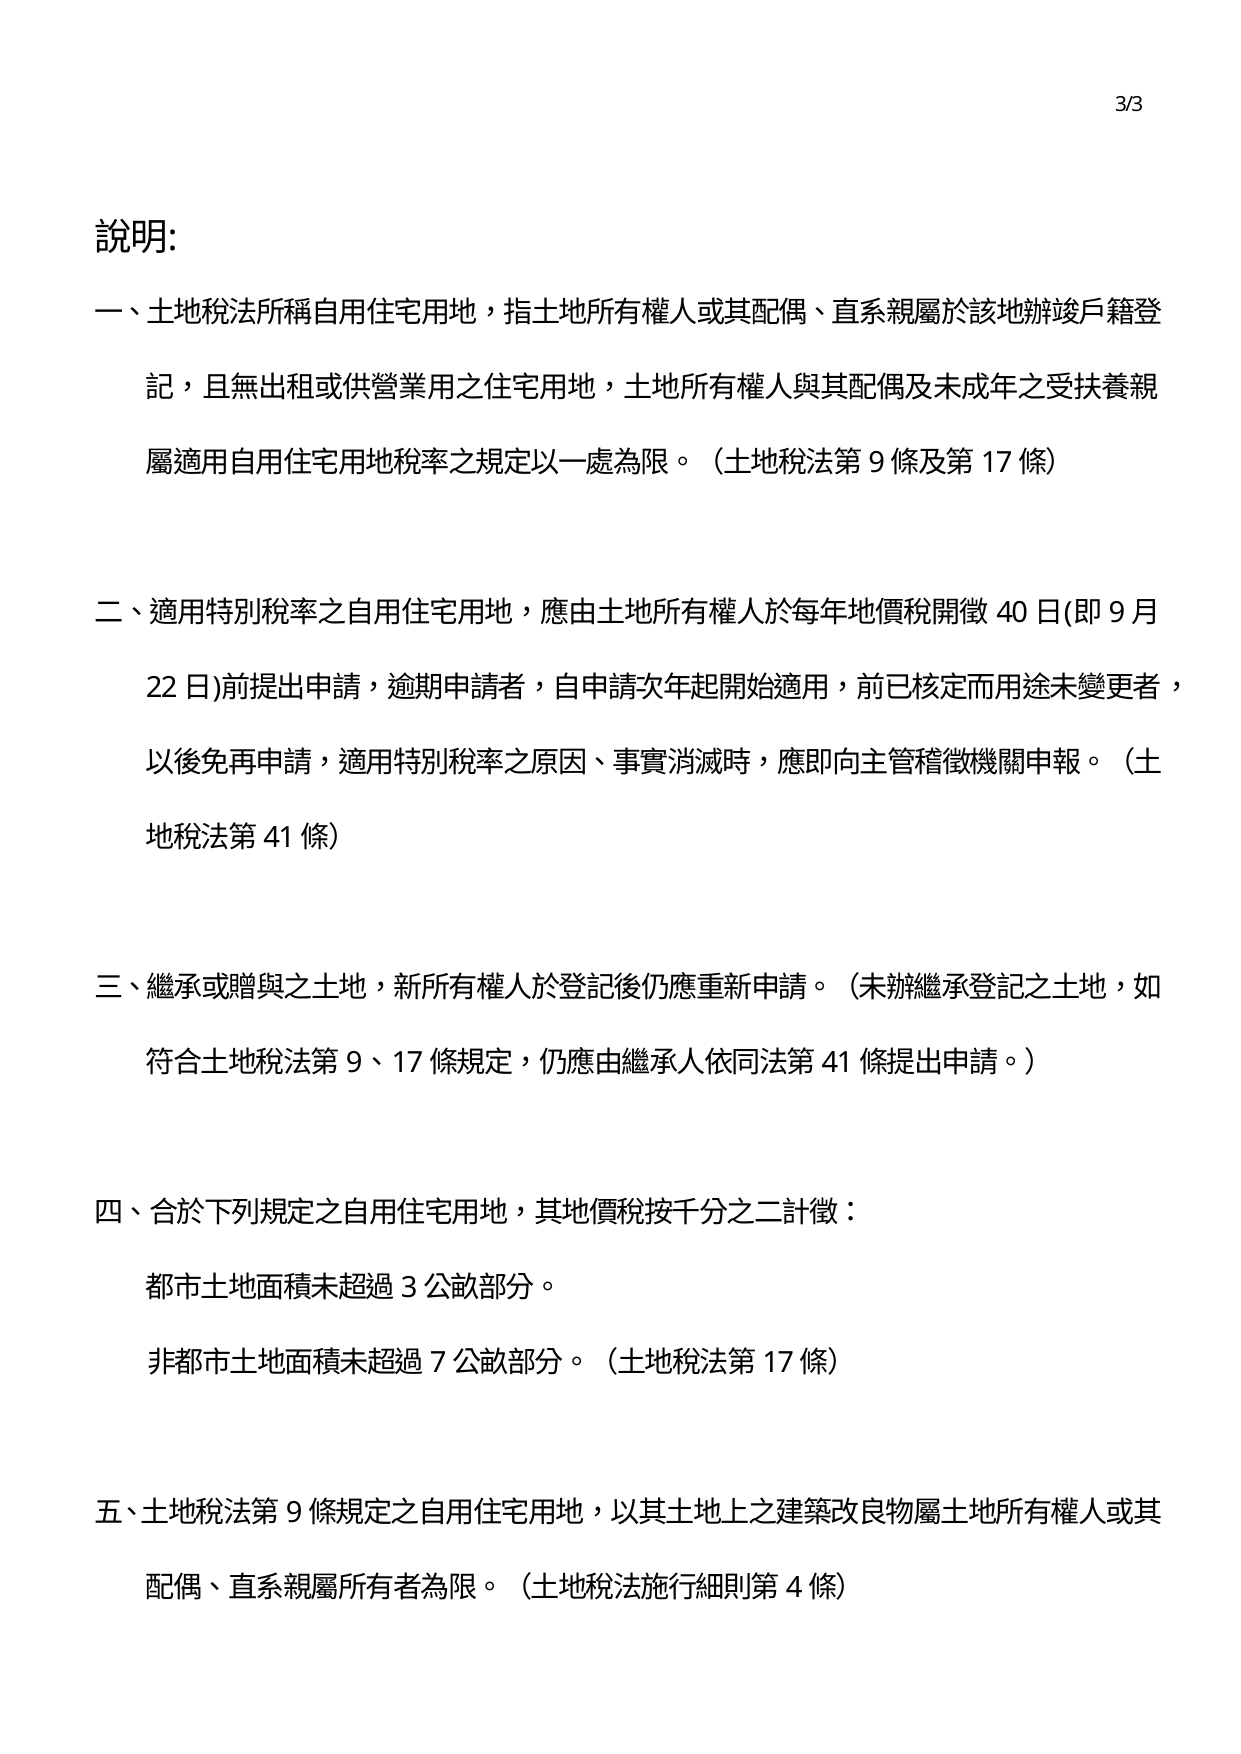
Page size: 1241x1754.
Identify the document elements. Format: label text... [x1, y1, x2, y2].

text 3/3 [94, 84, 1145, 122]
text 非都市土地面積未超過7公畝部分。（土地稅法第17條） [147, 1322, 1117, 1397]
text 說明: [94, 197, 1117, 272]
text 二、適用特別稅率之自用住宅用地，應由土地所有權人於每年地價稅開徵40日(即9月22日)前提出申請，逾期申請者，自申請次年起開始適用，前已核定而用途未變更者，以後免再申請，適用特別稅率之原因、事實消滅時，應即向主管稽徵機關申報。（土地稅法第41條） [94, 572, 1162, 872]
text 一、土地稅法所稱自用住宅用地，指土地所有權人或其配偶、直系親屬於該地辦竣戶籍登記，且無出租或供營業用之住宅用地，土地所有權人與其配偶及未成年之受扶養親屬適用自用住宅用地稅率之規定以一處為限。（土地稅法第9條及第17條） [94, 272, 1162, 497]
text 四、合於下列規定之自用住宅用地，其地價稅按千分之二計徵： [94, 1172, 1162, 1247]
text 三、繼承或贈與之土地，新所有權人於登記後仍應重新申請。（未辦繼承登記之土地，如符合土地稅法第9、17條規定，仍應由繼承人依同法第41條提出申請。） [94, 947, 1162, 1097]
text 五、土地稅法第9條規定之自用住宅用地，以其土地上之建築改良物屬土地所有權人或其配偶、直系親屬所有者為限。（土地稅法施行細則第4條） [94, 1472, 1162, 1622]
text 都市土地面積未超過3公畝部分。 [94, 1247, 1117, 1322]
